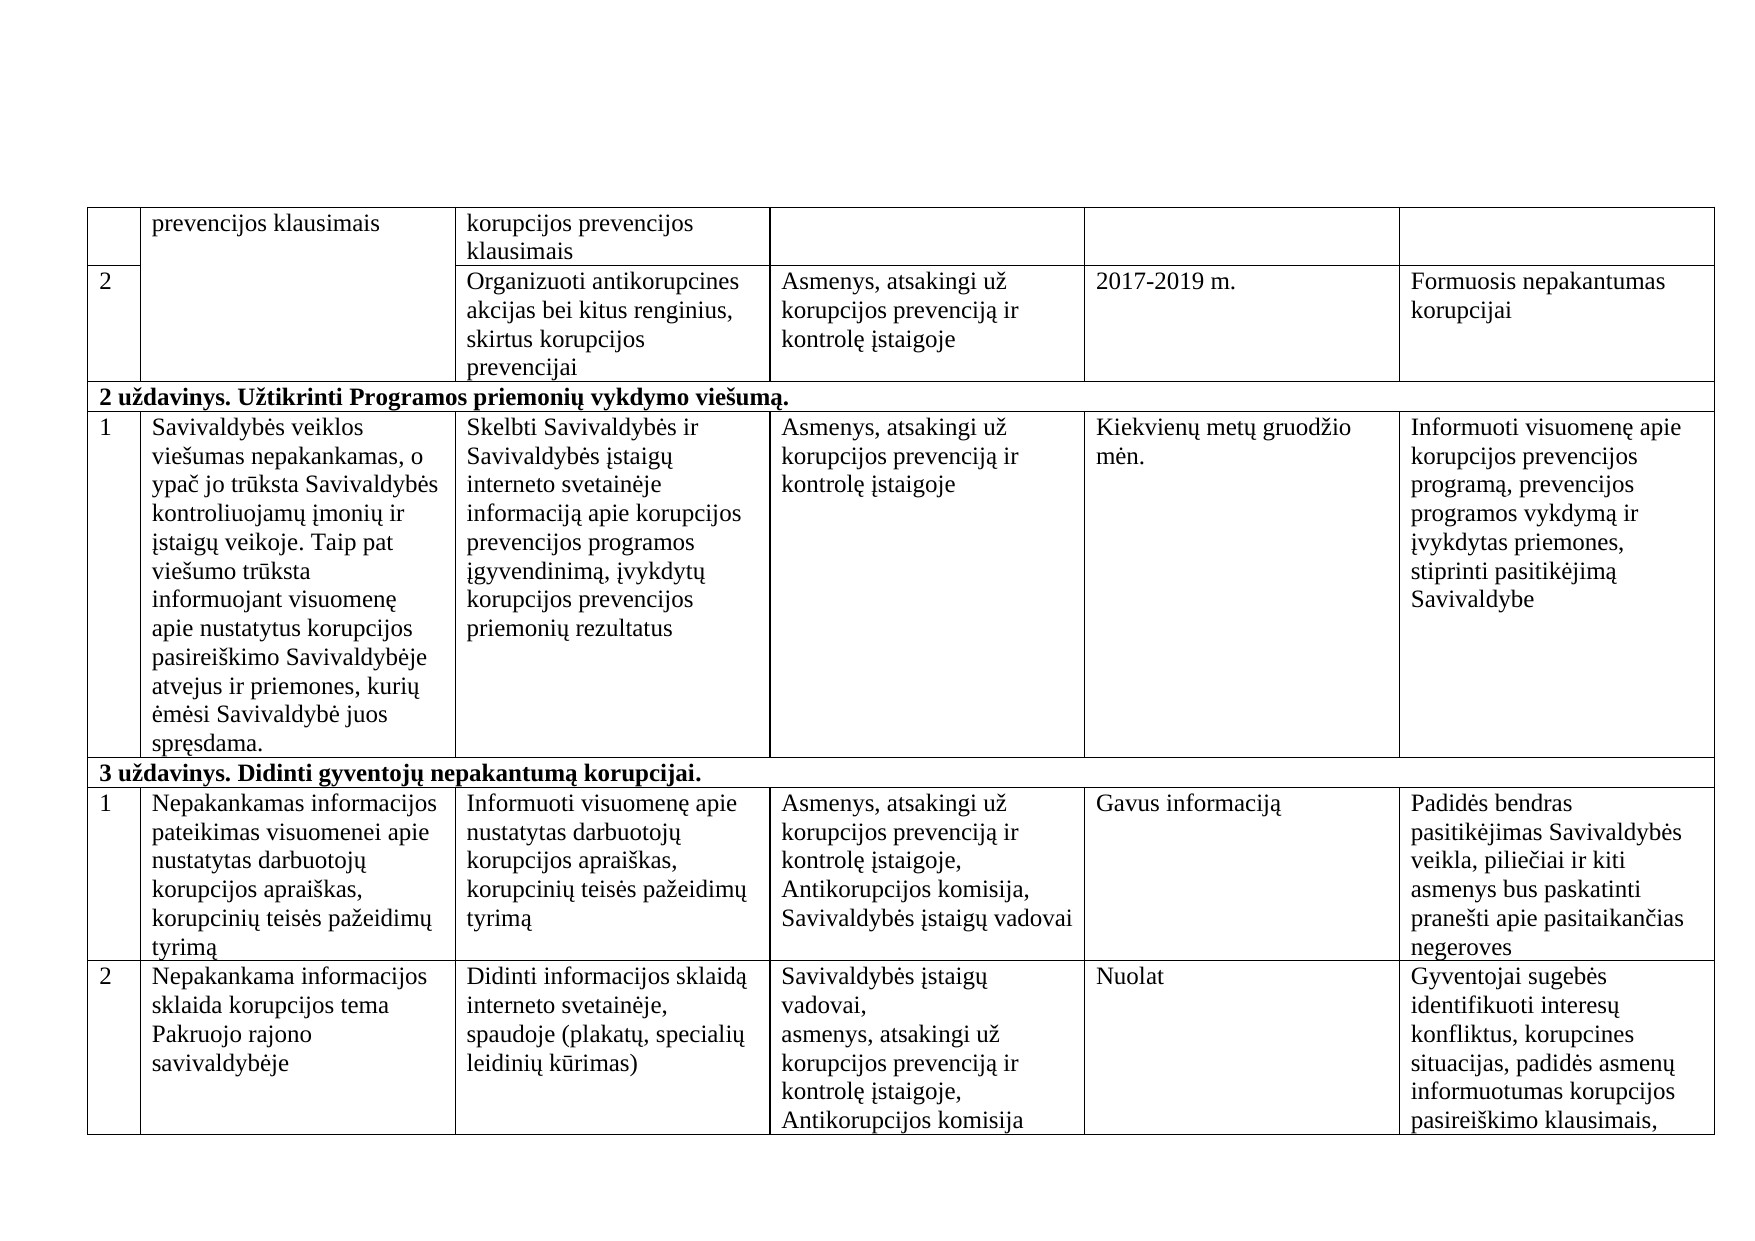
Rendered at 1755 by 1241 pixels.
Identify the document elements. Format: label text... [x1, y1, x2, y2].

table_cell Asmenys, atsakingi už korupcijos prevenciją ir kontrolę įstaigoje [771, 266, 1084, 381]
table_cell [1400, 208, 1714, 265]
table_cell [88, 208, 140, 265]
table_cell Formuosis nepakantumas korupcijai [1400, 266, 1714, 381]
table_cell 2 [88, 266, 140, 381]
table_cell 2 [88, 961, 140, 1134]
table_cell 1 [88, 788, 140, 960]
table_cell 2017-2019 m. [1085, 266, 1399, 381]
table_cell Didinti informacijos sklaidą interneto svetainėje, spaudoje (plakatų, specialių leidinių kūrimas) [456, 961, 769, 1134]
table_cell 1 [88, 412, 140, 757]
table_cell Informuoti visuomenę apie korupcijos prevencijos programą, prevencijos programos vykdymą ir įvykdytas priemones, stiprinti pasitikėjimą Savivaldybe [1400, 412, 1714, 757]
table_cell prevencijos klausimais [141, 208, 455, 381]
table_cell 2 uždavinys. Užtikrinti Programos priemonių vykdymo viešumą. [88, 382, 1714, 411]
table_cell korupcijos prevencijos klausimais [456, 208, 769, 265]
table_cell Savivaldybės įstaigų vadovai, asmenys, atsakingi už korupcijos prevenciją ir kontrolę įstaigoje, Antikorupcijos komisija [771, 961, 1084, 1134]
table_cell Asmenys, atsakingi už korupcijos prevenciją ir kontrolę įstaigoje, Antikorupcijos komisija, Savivaldybės įstaigų vadovai [771, 788, 1084, 960]
table_cell Organizuoti antikorupcines akcijas bei kitus renginius, skirtus korupcijos prevencijai [456, 266, 769, 381]
table_cell Savivaldybės veiklos viešumas nepakankamas, o ypač jo trūksta Savivaldybės kontroliuojamų įmonių ir įstaigų veikoje. Taip pat viešumo trūksta informuojant visuomenę apie nustatytus korupcijos pasireiškimo Savivaldybėje atvejus ir priemones, kurių ėmėsi Savivaldybė juos spręsdama. [141, 412, 455, 757]
table_cell [1085, 208, 1399, 265]
table_cell [771, 208, 1084, 265]
table_cell Gavus informaciją [1085, 788, 1399, 960]
table_cell 3 uždavinys. Didinti gyventojų nepakantumą korupcijai. [88, 758, 1714, 787]
table_cell Informuoti visuomenę apie nustatytas darbuotojų korupcijos apraiškas, korupcinių teisės pažeidimų tyrimą [456, 788, 769, 960]
table_cell Nuolat [1085, 961, 1399, 1134]
table_cell Gyventojai sugebės identifikuoti interesų konfliktus, korupcines situacijas, padidės asmenų informuotumas korupcijos pasireiškimo klausimais, [1400, 961, 1714, 1134]
table_cell Nepakankama informacijos sklaida korupcijos tema Pakruojo rajono savivaldybėje [141, 961, 455, 1134]
table_cell Padidės bendras pasitikėjimas Savivaldybės veikla, piliečiai ir kiti asmenys bus paskatinti pranešti apie pasitaikančias negeroves [1400, 788, 1714, 960]
table_cell Nepakankamas informacijos pateikimas visuomenei apie nustatytas darbuotojų korupcijos apraiškas, korupcinių teisės pažeidimų tyrimą [141, 788, 455, 960]
table_cell Kiekvienų metų gruodžio mėn. [1085, 412, 1399, 757]
table_cell Skelbti Savivaldybės ir Savivaldybės įstaigų interneto svetainėje informaciją apie korupcijos prevencijos programos įgyvendinimą, įvykdytų korupcijos prevencijos priemonių rezultatus [456, 412, 769, 757]
table_cell Asmenys, atsakingi už korupcijos prevenciją ir kontrolę įstaigoje [771, 412, 1084, 757]
